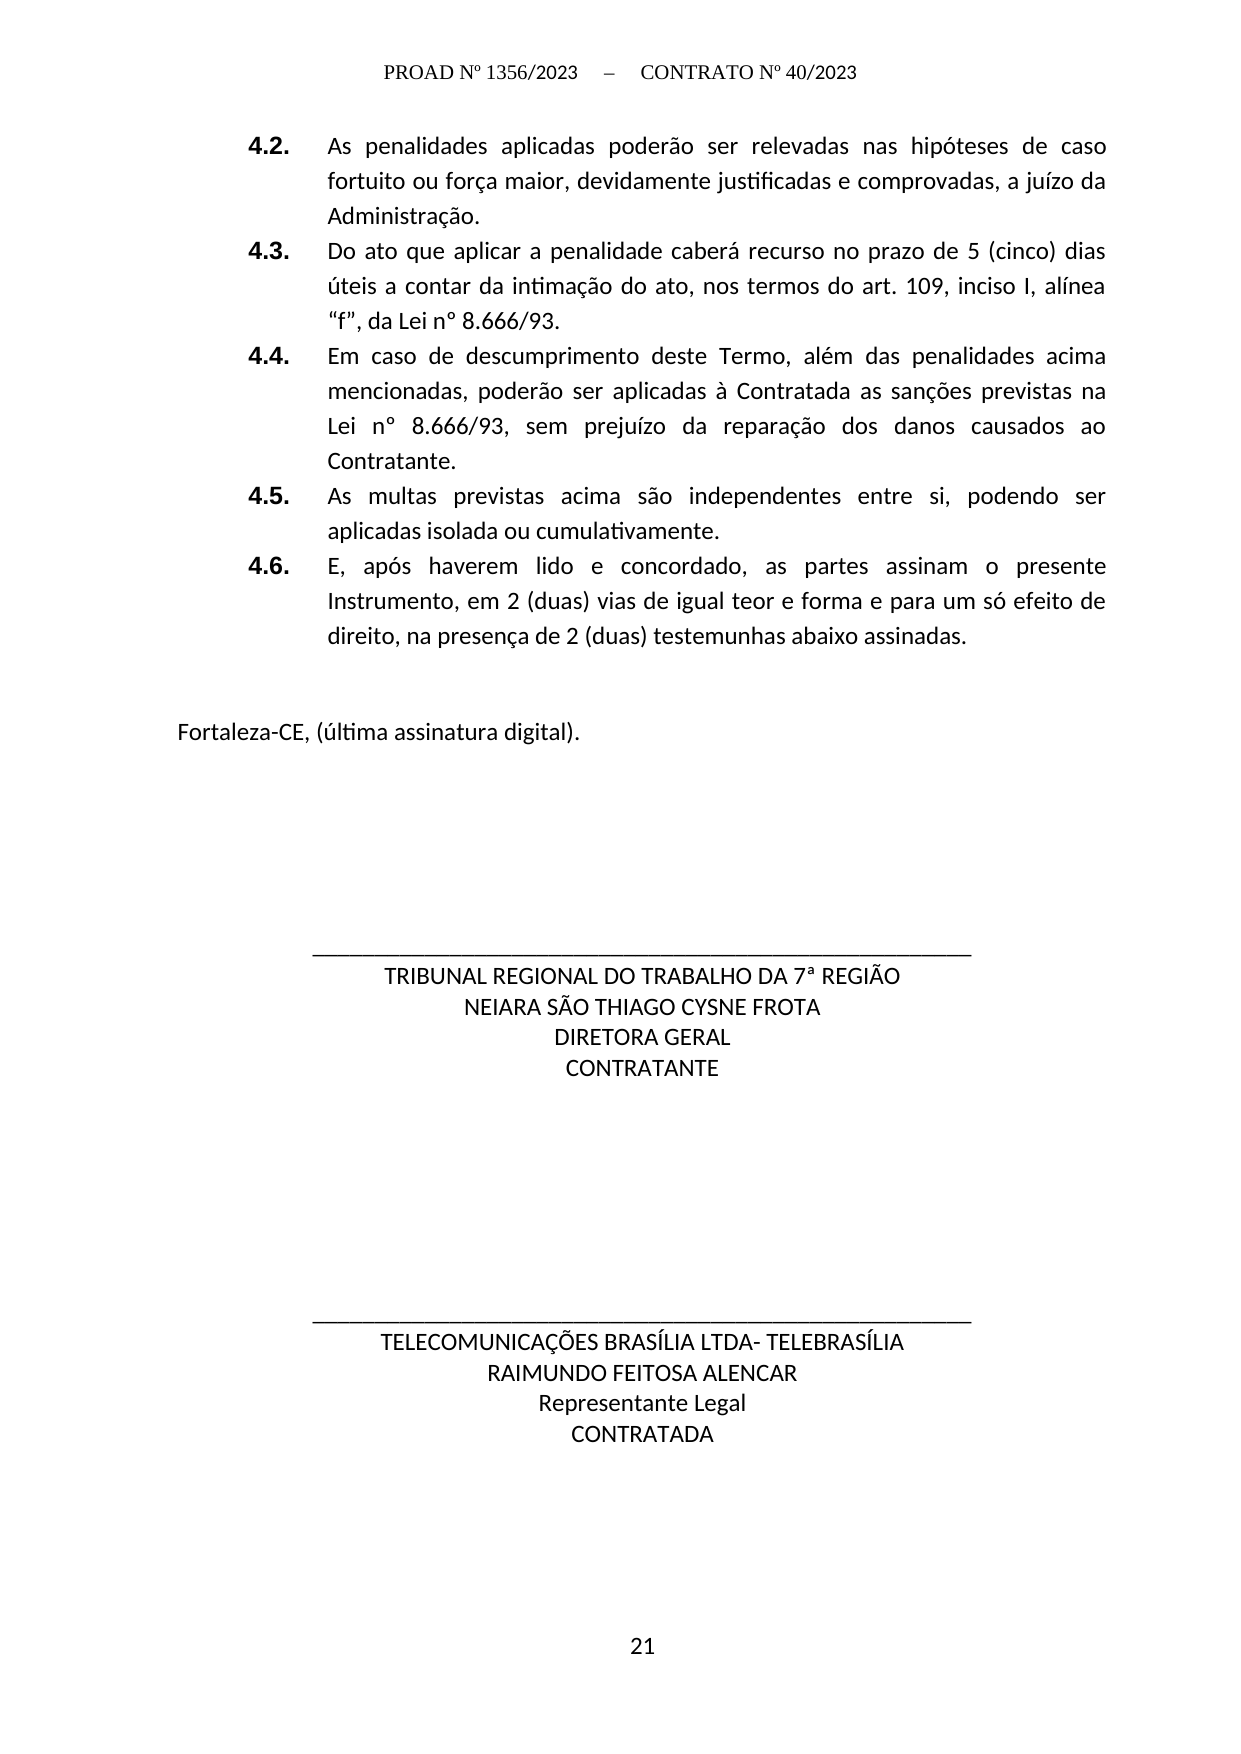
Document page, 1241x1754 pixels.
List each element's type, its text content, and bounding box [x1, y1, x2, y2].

list As penalidades aplicadas poderão ser relevadas nas hipóteses de caso fortuito ou força maior, devidamente justificadas e comprovadas, a juízo da Administração. [290, 130, 1107, 230]
text _____________________________________________________ [177, 1296, 1107, 1326]
text NEIARA SÃO THIAGO CYSNE FROTA [177, 991, 1107, 1021]
text Fortaleza-CE, (última assinatura digital). [177, 716, 1107, 746]
text Representante Legal [177, 1387, 1107, 1418]
list Do ato que aplicar a penalidade caberá recurso no prazo de 5 (cinco) dias úteis a contar da intimação do ato, nos termos do art. 109, inciso I, alínea “f”, da Lei nº 8.666/93. [290, 235, 1107, 335]
list As multas previstas acima são independentes entre si, podendo ser aplicadas isolada ou cumulativamente. [290, 480, 1107, 545]
text TELECOMUNICAÇÕES BRASÍLIA LTDA- TELEBRASÍLIA [177, 1326, 1107, 1357]
text CONTRATANTE [177, 1052, 1107, 1082]
text TRIBUNAL REGIONAL DO TRABALHO DA 7ª REGIÃO [177, 960, 1107, 991]
text _____________________________________________________ [177, 929, 1107, 960]
text DIRETORA GERAL [177, 1021, 1107, 1052]
list Em caso de descumprimento deste Termo, além das penalidades acima mencionadas, poderão ser aplicadas à Contratada as sanções previstas na Lei nº 8.666/93, sem prejuízo da reparação dos danos causados ao Contratante. [290, 340, 1107, 475]
text RAIMUNDO FEITOSA ALENCAR [177, 1357, 1107, 1387]
text CONTRATADA [177, 1418, 1107, 1448]
list E, após haverem lido e concordado, as partes assinam o presente Instrumento, em 2 (duas) vias de igual teor e forma e para um só efeito de direito, na presença de 2 (duas) testemunhas abaixo assinadas. [290, 550, 1107, 650]
